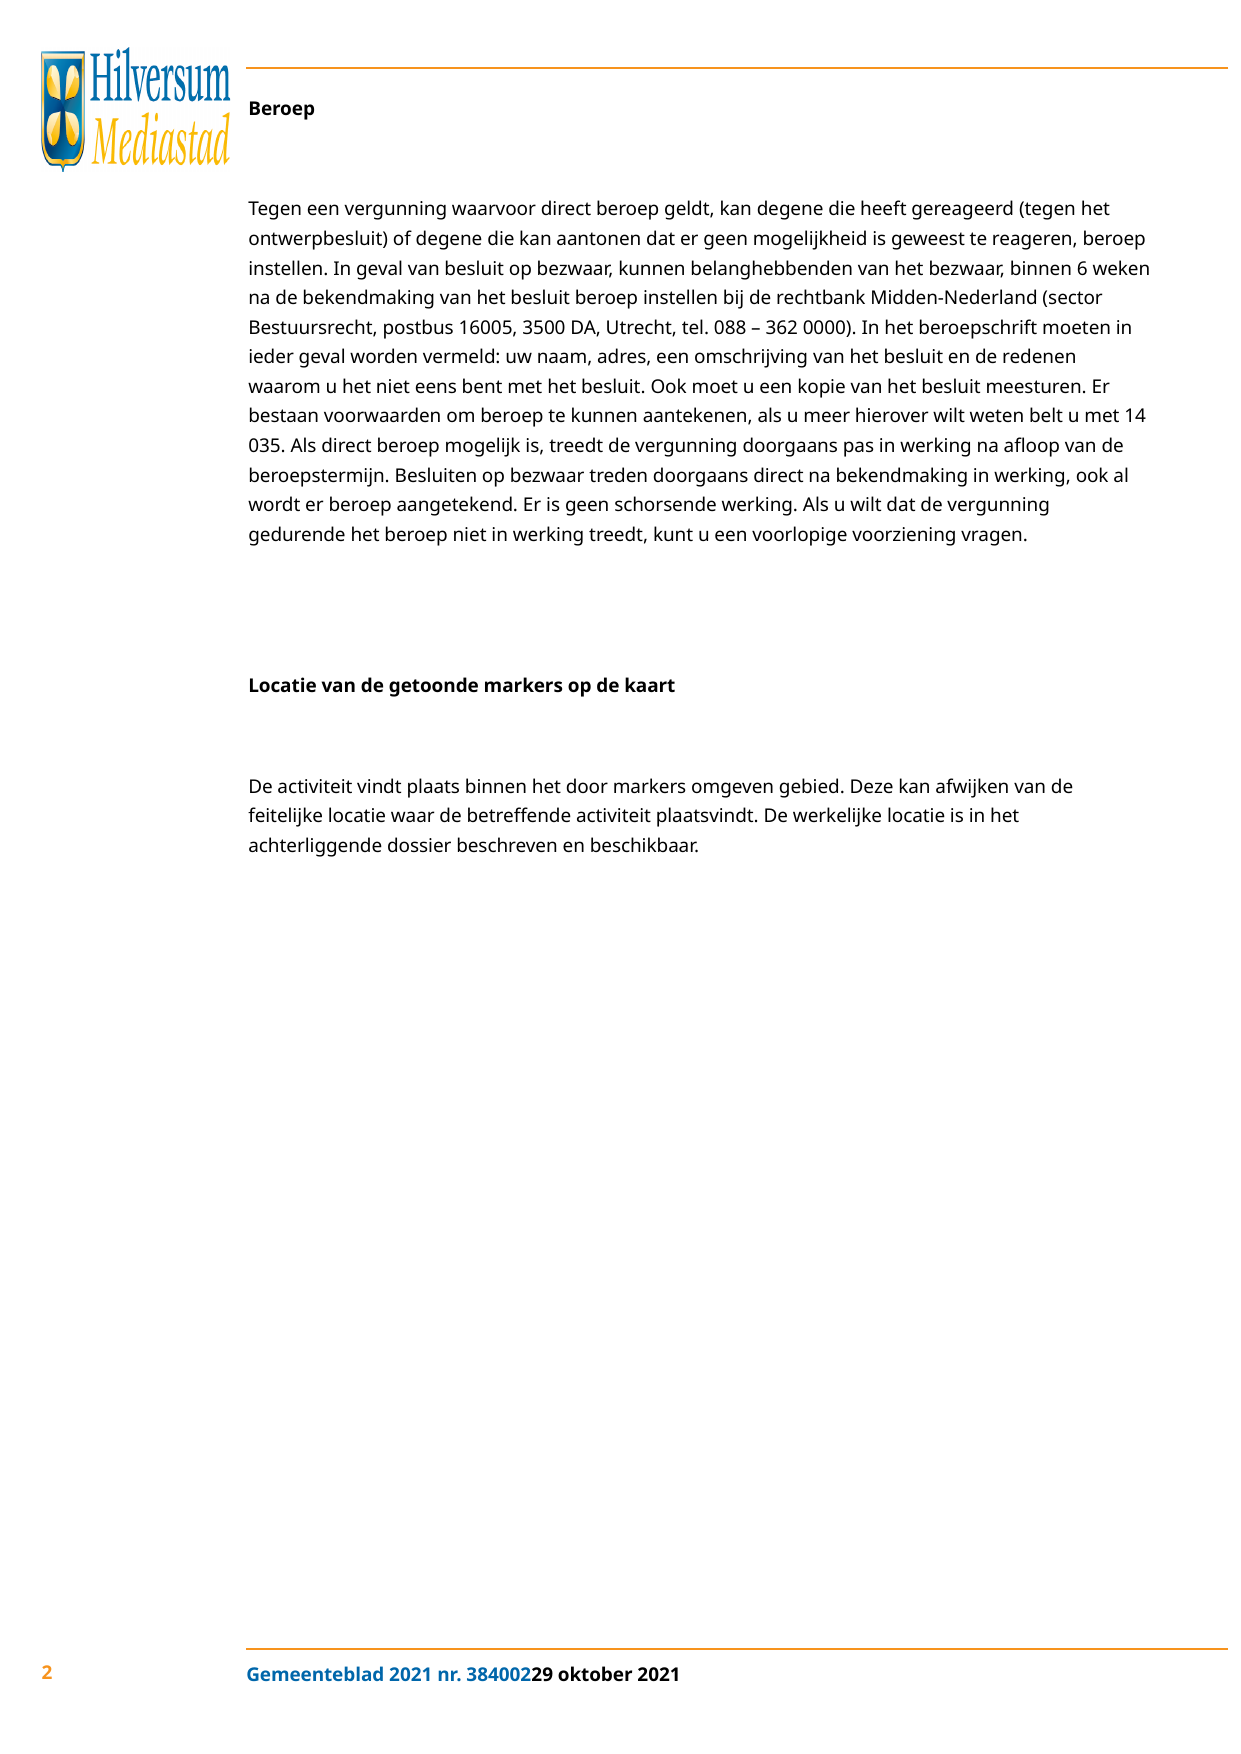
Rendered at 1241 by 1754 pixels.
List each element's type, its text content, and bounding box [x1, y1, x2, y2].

text Locatie van de getoonde markers op de kaart [248, 672, 1152, 698]
text Beroep [248, 95, 1152, 121]
picture [41, 47, 231, 172]
text De activiteit vindt plaats binnen het door markers omgeven gebied. Deze kan afwijken van de feitelijke locatie waar de betreffende activiteit plaatsvindt. De werkelijke locatie is in het achterliggende dossier beschreven en beschikbaar. [248, 773, 1152, 858]
text Tegen een vergunning waarvoor direct beroep geldt, kan degene die heeft gereageerd (tegen het ontwerpbesluit) of degene die kan aantonen dat er geen mogelijkheid is geweest te reageren, beroep instellen. In geval van besluit op bezwaar, kunnen belanghebbenden van het bezwaar, binnen 6 weken na de bekendmaking van het besluit beroep instellen bij de rechtbank Midden-Nederland (sector Bestuursrecht, postbus 16005, 3500 DA, Utrecht, tel. 088 – 362 0000). In het beroepschrift moeten in ieder geval worden vermeld: uw naam, adres, een omschrijving van het besluit en de redenen waarom u het niet eens bent met het besluit. Ook moet u een kopie van het besluit meesturen. Er bestaan voorwaarden om beroep te kunnen aantekenen, als u meer hierover wilt weten belt u met 14 035. Als direct beroep mogelijk is, treedt de vergunning doorgaans pas in werking na afloop van de beroepstermijn. Besluiten op bezwaar treden doorgaans direct na bekendmaking in werking, ook al wordt er beroep aangetekend. Er is geen schorsende werking. Als u wilt dat de vergunning gedurende het beroep niet in werking treedt, kunt u een voorlopige voorziening vragen. [248, 196, 1152, 547]
